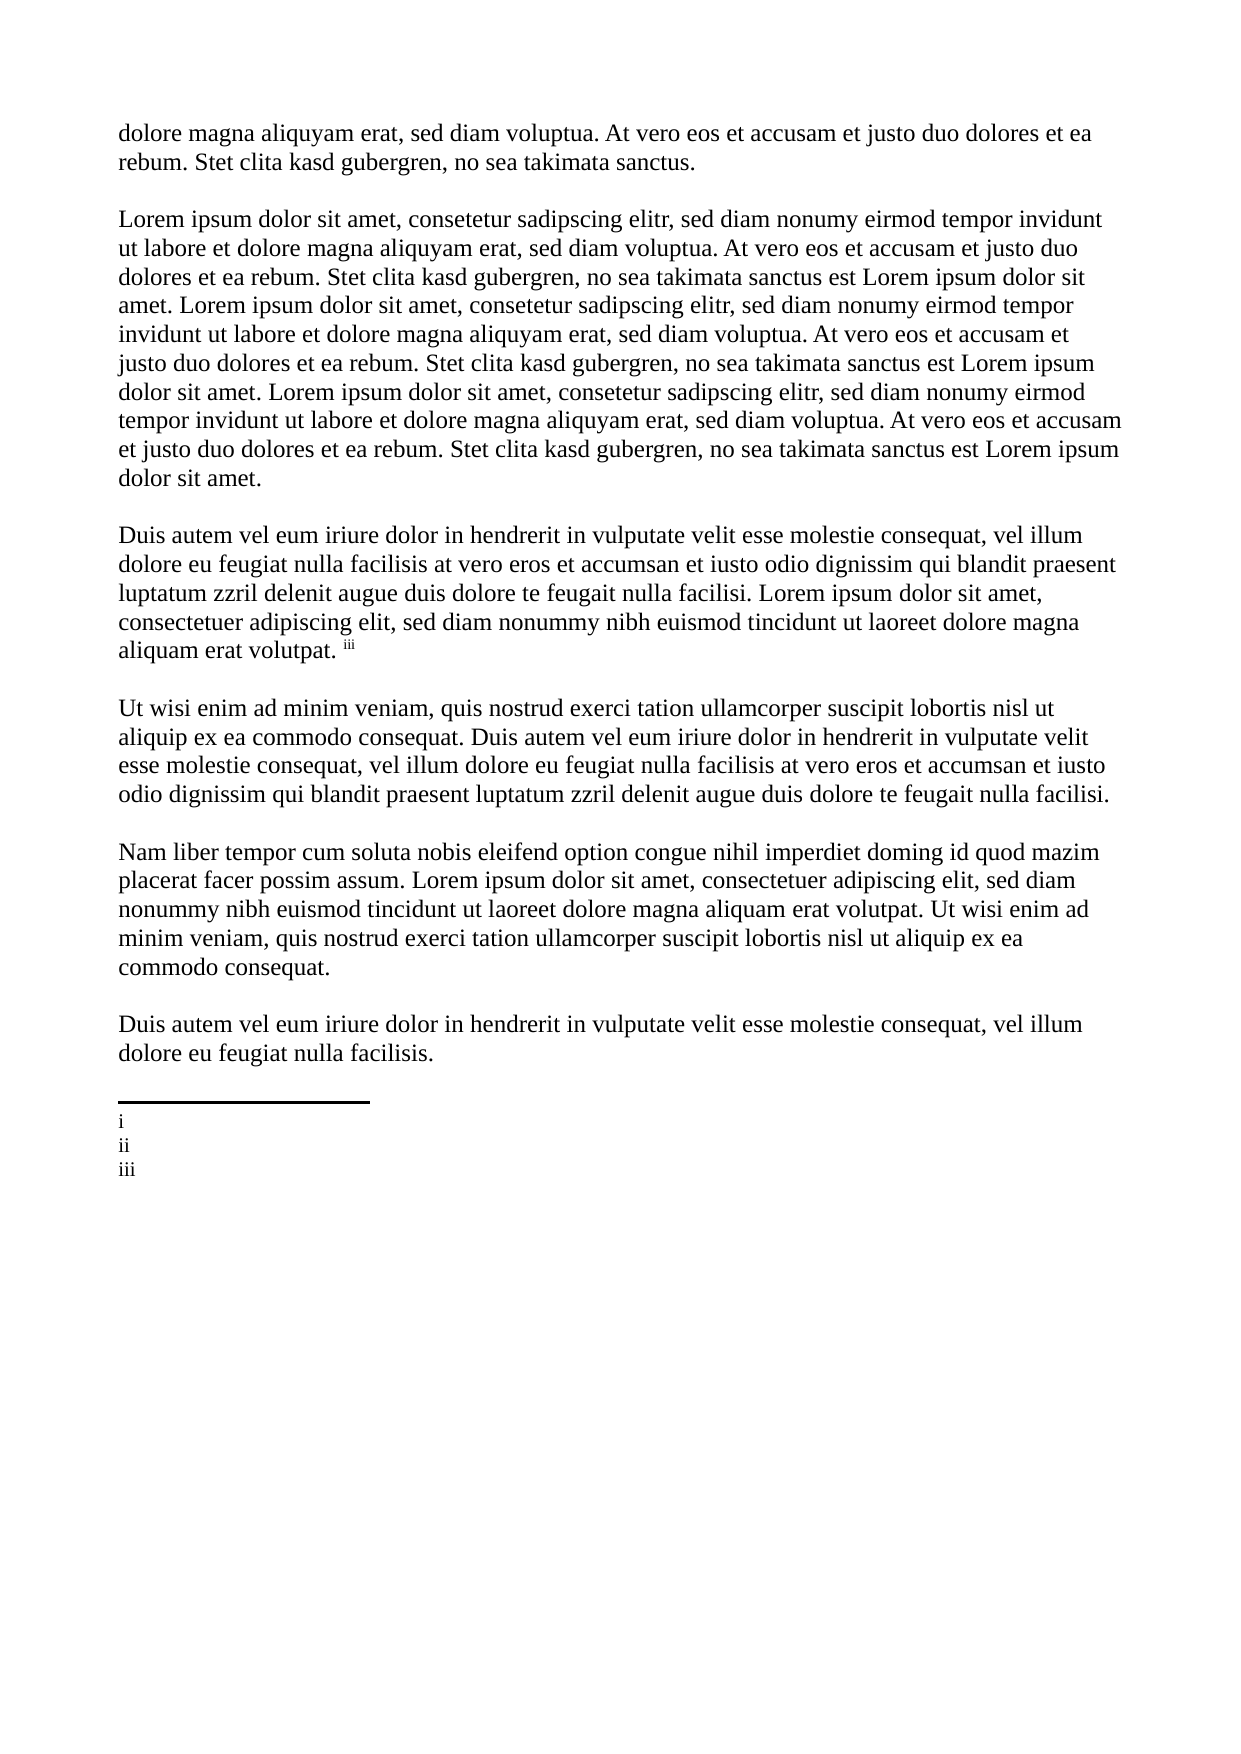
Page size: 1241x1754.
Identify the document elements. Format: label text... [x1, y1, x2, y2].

text Duis autem vel eum iriure dolor in hendrerit in vulputate velit esse molestie consequat, vel illum dolore eu feugiat nulla facilisis at vero eros et accumsan et iusto odio dignissim qui blandit praesent luptatum zzril delenit augue duis dolore te feugait nulla facilisi. Lorem ipsum dolor sit amet, consectetuer adipiscing elit, sed diam nonummy nibh euismod tincidunt ut laoreet dolore magna aliquam erat volutpat. [118, 521, 1122, 664]
text Duis autem vel eum iriure dolor in hendrerit in vulputate velit esse molestie consequat, vel illum dolore eu feugiat nulla facilisis. [118, 1009, 1122, 1067]
text dolore magna aliquyam erat, sed diam voluptua. At vero eos et accusam et justo duo dolores et ea rebum. Stet clita kasd gubergren, no sea takimata sanctus. [118, 118, 1122, 176]
text Ut wisi enim ad minim veniam, quis nostrud exerci tation ullamcorper suscipit lobortis nisl ut aliquip ex ea commodo consequat. Duis autem vel eum iriure dolor in hendrerit in vulputate velit esse molestie consequat, vel illum dolore eu feugiat nulla facilisis at vero eros et accumsan et iusto odio dignissim qui blandit praesent luptatum zzril delenit augue duis dolore te feugait nulla facilisi. [118, 693, 1122, 808]
text Lorem ipsum dolor sit amet, consetetur sadipscing elitr, sed diam nonumy eirmod tempor invidunt ut labore et dolore magna aliquyam erat, sed diam voluptua. At vero eos et accusam et justo duo dolores et ea rebum. Stet clita kasd gubergren, no sea takimata sanctus est Lorem ipsum dolor sit amet. Lorem ipsum dolor sit amet, consetetur sadipscing elitr, sed diam nonumy eirmod tempor invidunt ut labore et dolore magna aliquyam erat, sed diam voluptua. At vero eos et accusam et justo duo dolores et ea rebum. Stet clita kasd gubergren, no sea takimata sanctus est Lorem ipsum dolor sit amet. Lorem ipsum dolor sit amet, consetetur sadipscing elitr, sed diam nonumy eirmod tempor invidunt ut labore et dolore magna aliquyam erat, sed diam voluptua. At vero eos et accusam et justo duo dolores et ea rebum. Stet clita kasd gubergren, no sea takimata sanctus est Lorem ipsum dolor sit amet. [118, 204, 1122, 492]
text Nam liber tempor cum soluta nobis eleifend option congue nihil imperdiet doming id quod mazim placerat facer possim assum. Lorem ipsum dolor sit amet, consectetuer adipiscing elit, sed diam nonummy nibh euismod tincidunt ut laoreet dolore magna aliquam erat volutpat. Ut wisi enim ad minim veniam, quis nostrud exerci tation ullamcorper suscipit lobortis nisl ut aliquip ex ea commodo consequat. [118, 837, 1122, 981]
